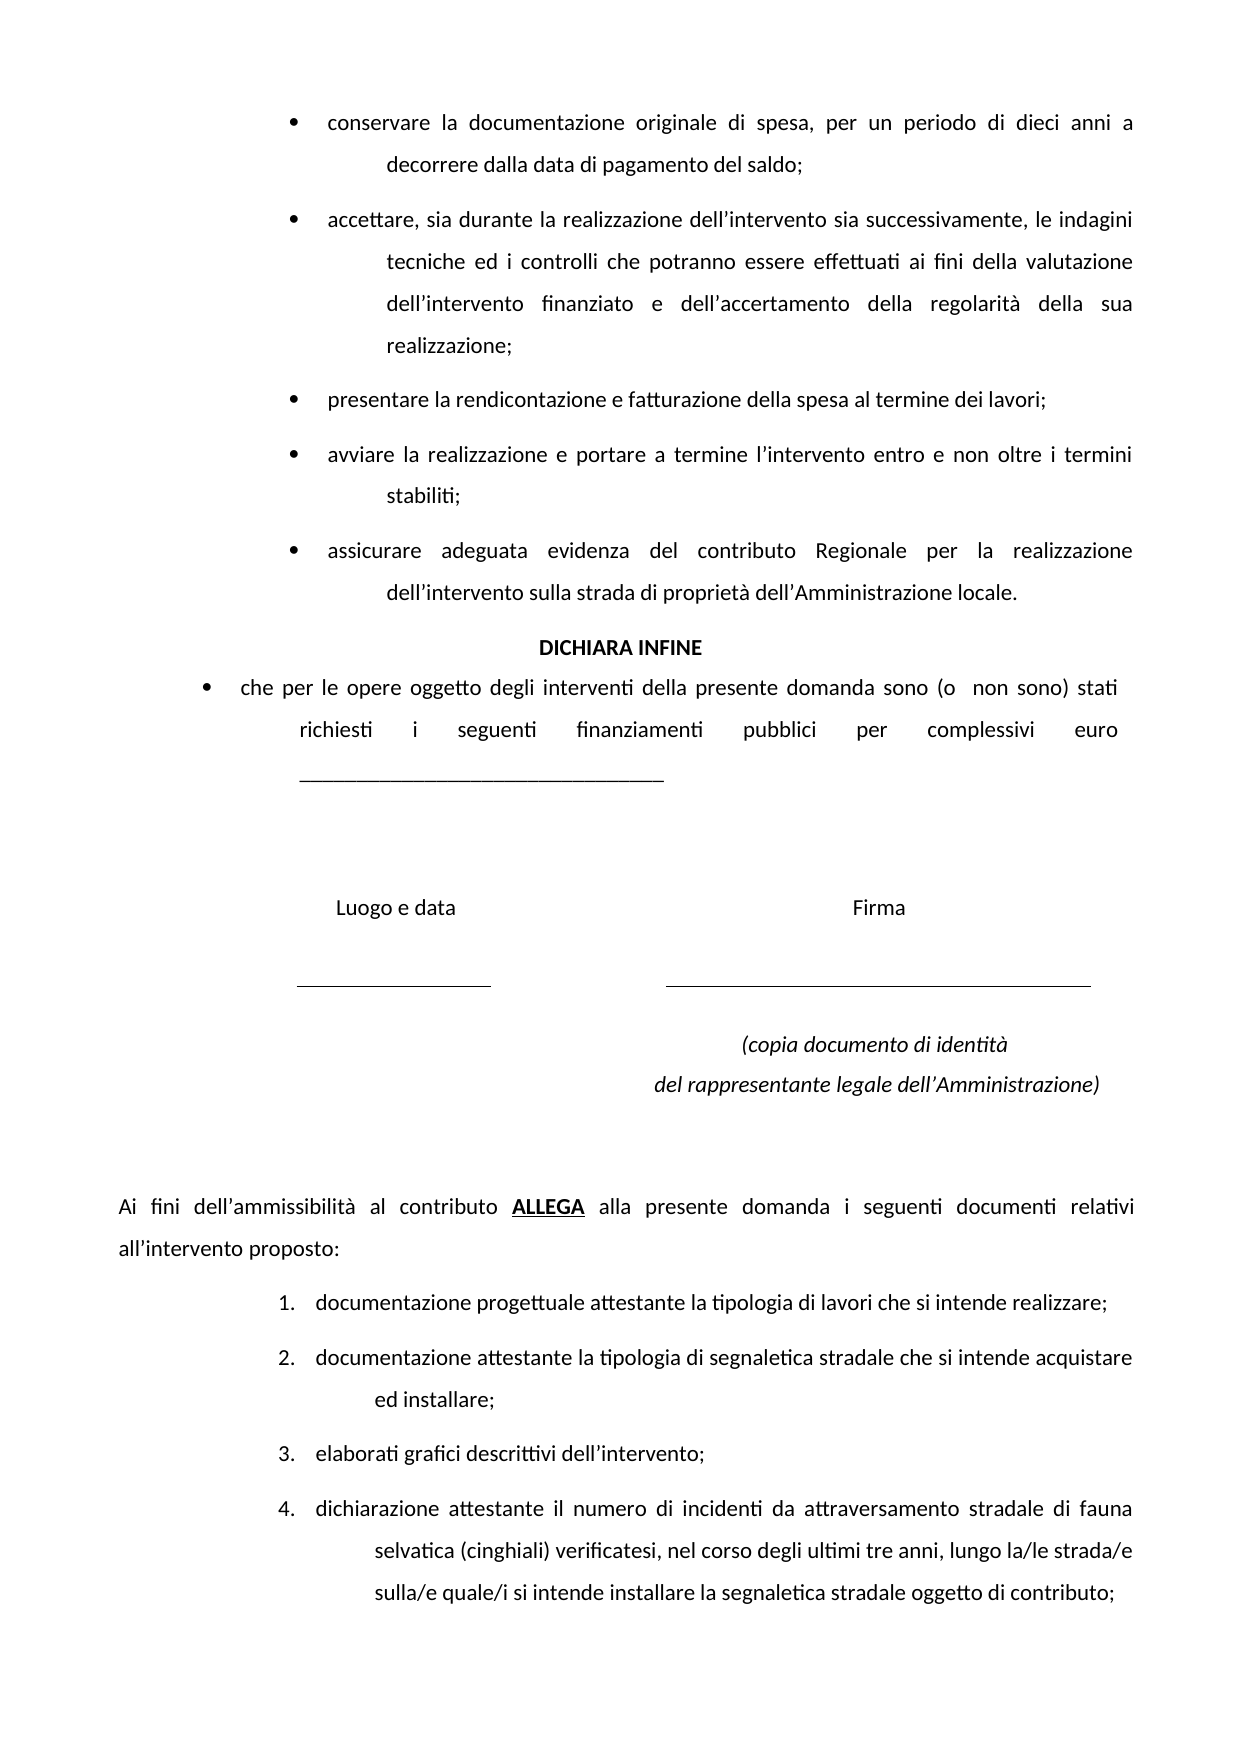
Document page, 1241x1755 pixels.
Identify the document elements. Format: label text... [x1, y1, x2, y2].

list avviare la realizzazione e portare a termine l’intervento entro e non oltre i termini stabiliti; [290, 440, 1134, 510]
list elaborati grafici descrittivi dell’intervento; [278, 1439, 1134, 1467]
text DICHIARA INFINE [408, 633, 833, 661]
list documentazione attestante la tipologia di segnaletica stradale che si intende acquistare ed installare; [278, 1343, 1134, 1413]
list che per le opere oggetto degli interventi della presente domanda sono (o non sono) stati richiesti i seguenti finanziamenti pubblici per complessivi euro ________________________________ [203, 673, 1119, 785]
text del rappresentante legale dell’Amministrazione) [622, 1070, 1134, 1098]
list presentare la rendicontazione e fatturazione della spesa al termine dei lavori; [290, 385, 1134, 413]
list assicurare adeguata evidenza del contributo Regionale per la realizzazione dell’intervento sulla strada di proprietà dell’Amministrazione locale. [290, 536, 1134, 606]
list dichiarazione attestante il numero di incidenti da attraversamento stradale di fauna selvatica (cinghiali) verificatesi, nel corso degli ultimi tre anni, lungo la/le strada/e sulla/e quale/i si intende installare la segnaletica stradale oggetto di contributo; [278, 1494, 1134, 1606]
text Ai fini dell’ammissibilità al contributo ALLEGA alla presente domanda i seguenti documenti relativi all’intervento proposto: [118, 1192, 1134, 1262]
list conservare la documentazione originale di spesa, per un periodo di dieci anni a decorrere dalla data di pagamento del saldo; [290, 108, 1134, 178]
text (copia documento di identità [617, 1030, 1134, 1058]
list accettare, sia durante la realizzazione dell’intervento sia successivamente, le indagini tecniche ed i controlli che potranno essere effettuati ai fini della valutazione dell’intervento finanziato e dell’accertamento della regolarità della sua realizzazione; [290, 205, 1134, 359]
list documentazione progettuale attestante la tipologia di lavori che si intende realizzare; [278, 1288, 1134, 1316]
text Luogo e data Firma [107, 893, 1134, 921]
